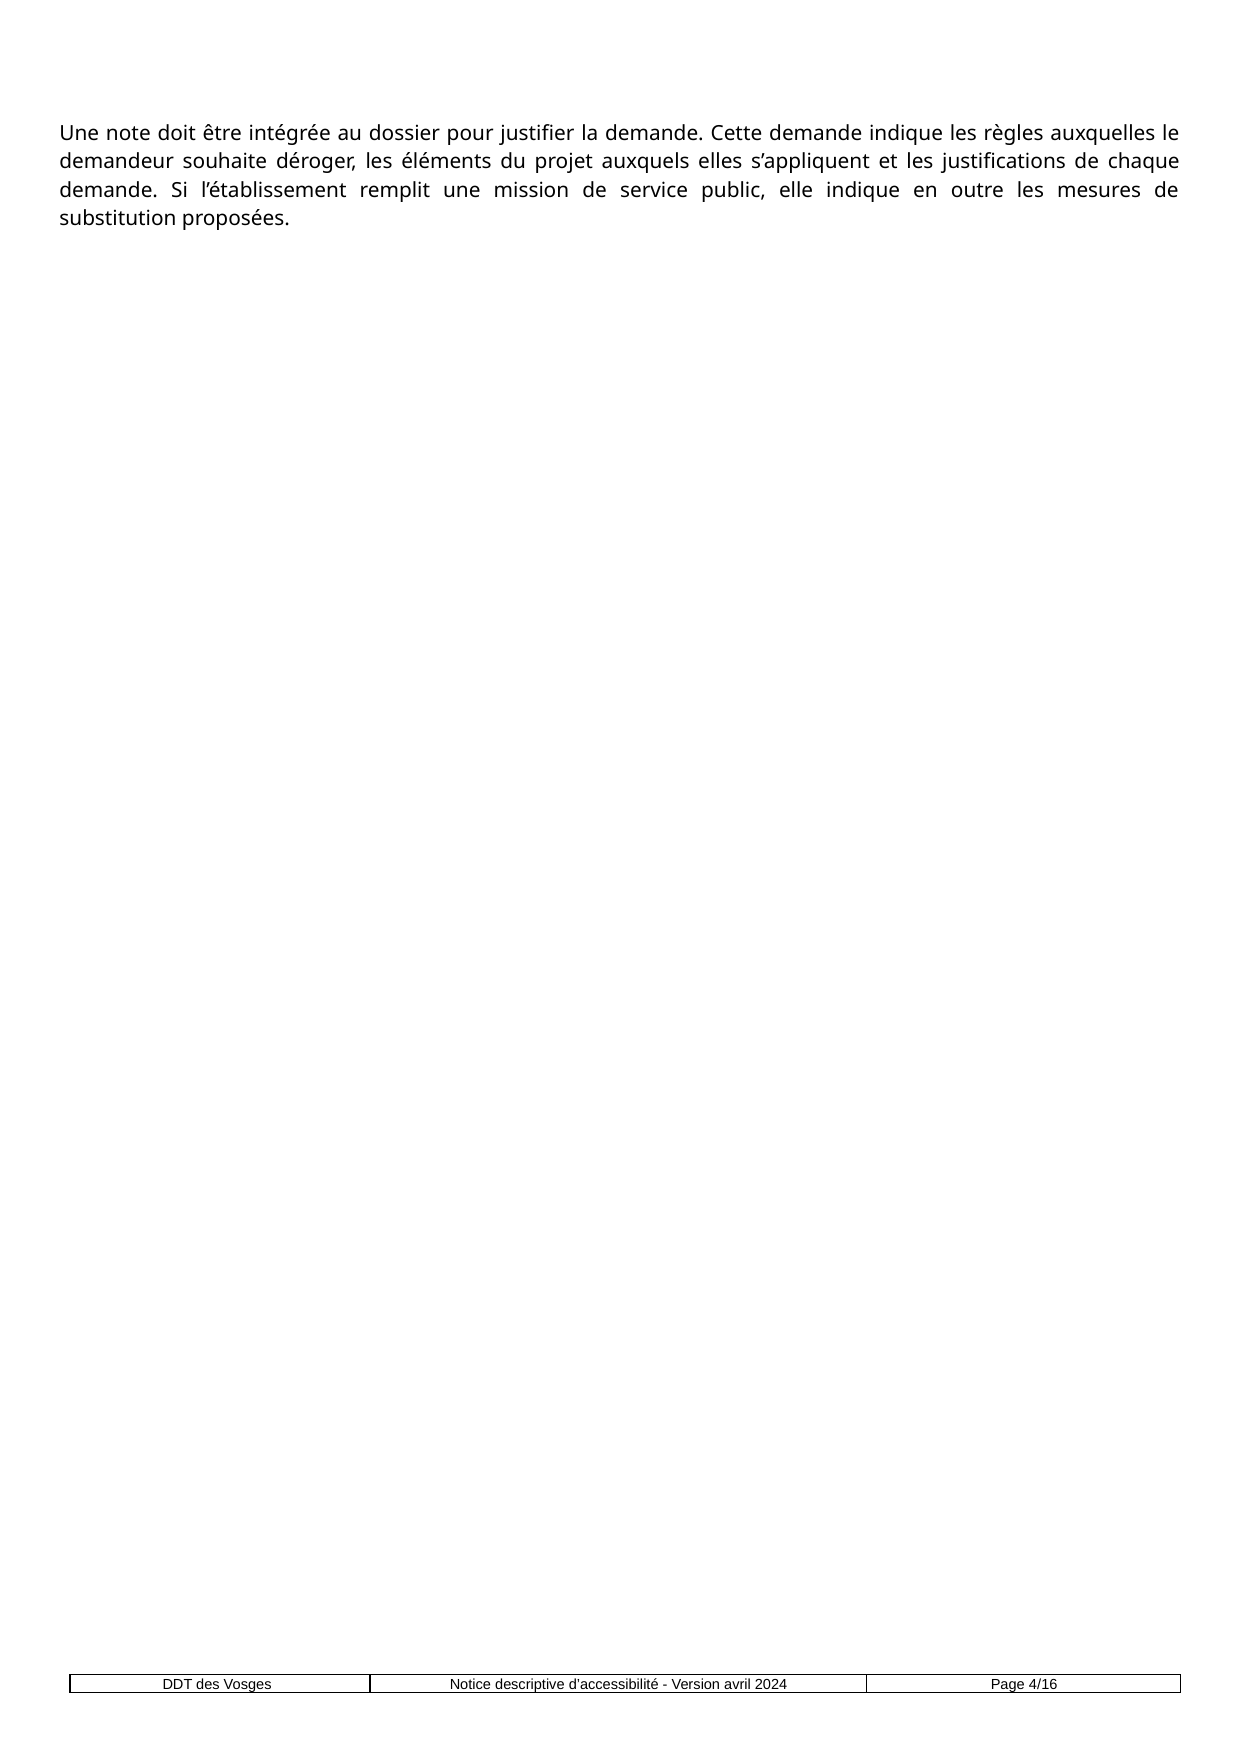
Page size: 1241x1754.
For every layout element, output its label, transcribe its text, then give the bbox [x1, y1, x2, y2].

text Une note doit être intégrée au dossier pour justifier la demande. Cette demande indique les règles auxquelles le demandeur souhaite déroger, les éléments du projet auxquels elles s’appliquent et les justifications de chaque demande. Si l’établissement remplit une mission de service public, elle indique en outre les mesures de substitution proposées. [59, 118, 1181, 232]
